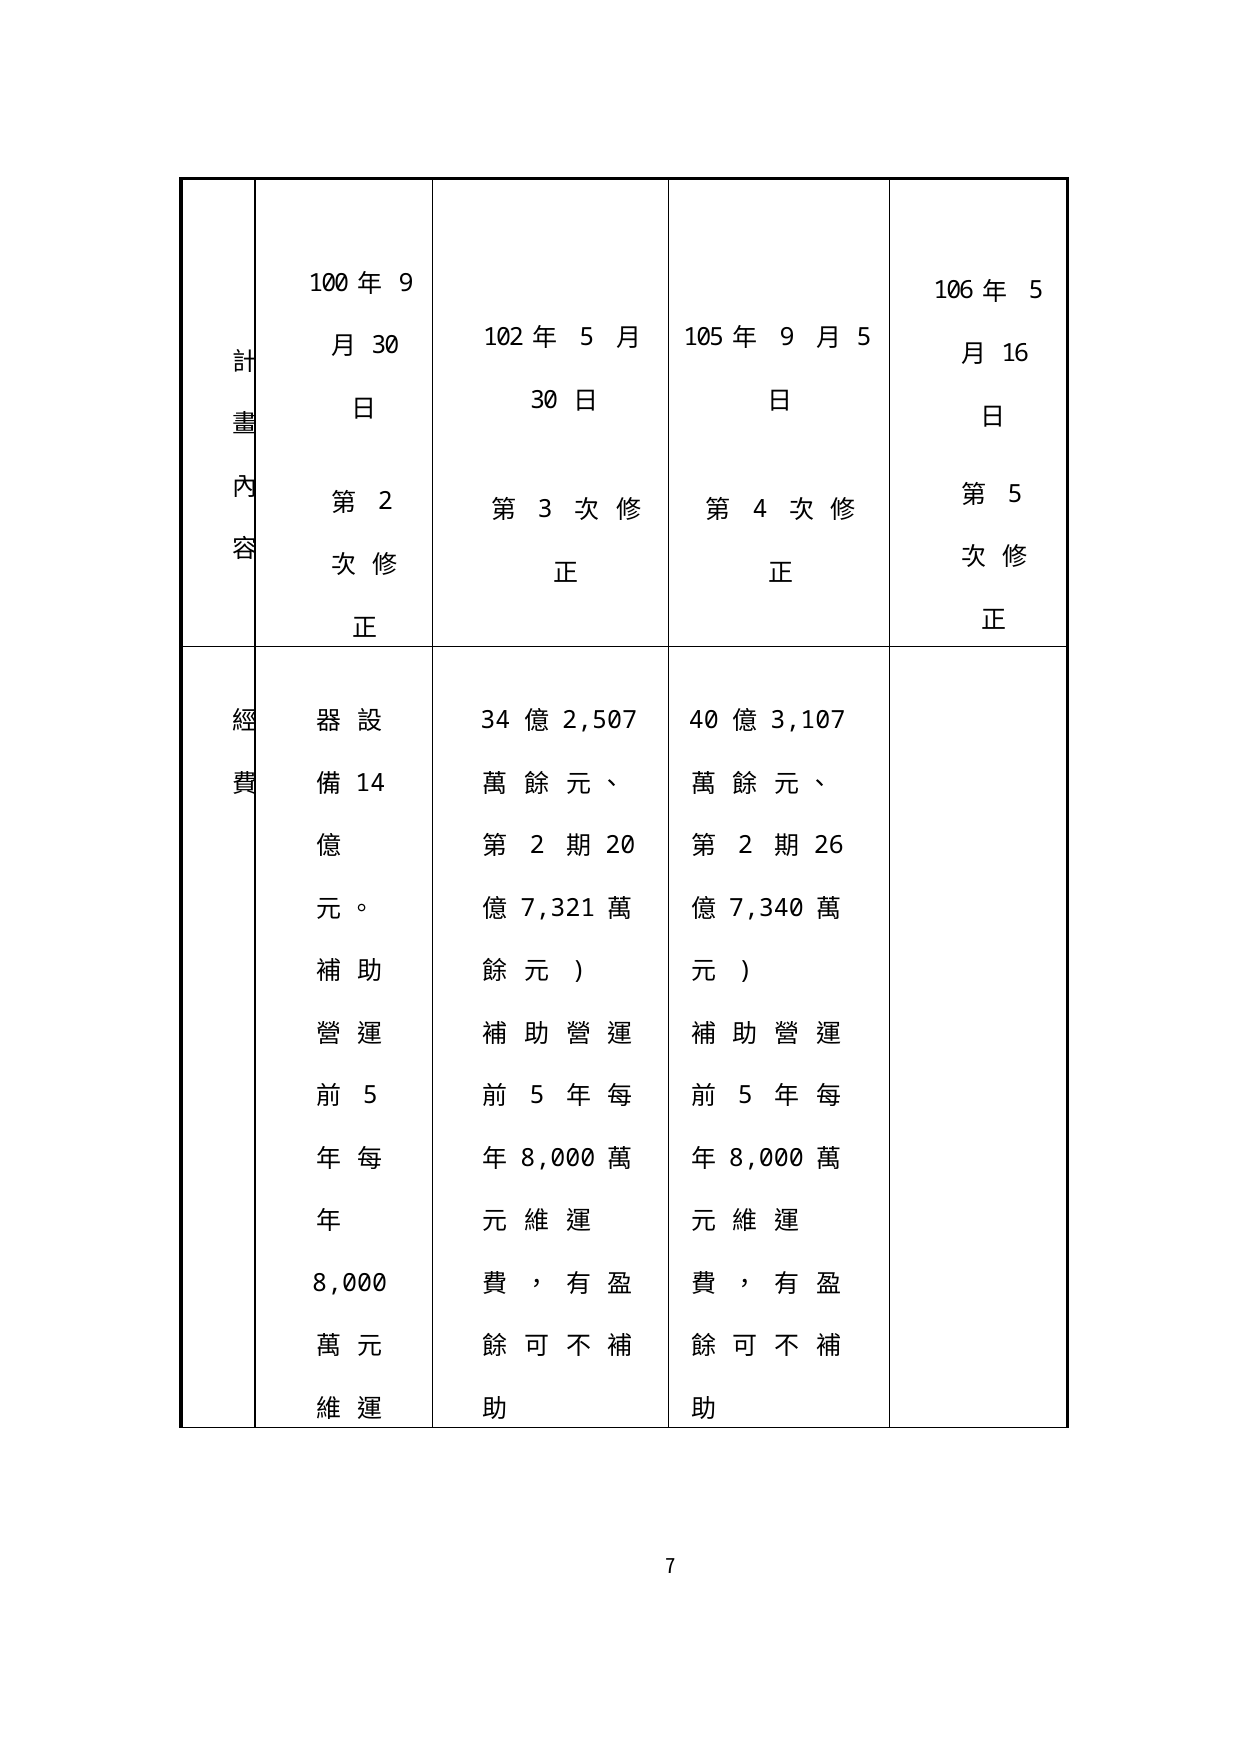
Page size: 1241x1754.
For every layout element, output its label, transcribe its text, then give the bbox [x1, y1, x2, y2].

table_header 計畫內容 [183, 180, 254, 646]
table_cell [890, 647, 1066, 1427]
table_cell 計畫 總經費 [183, 647, 254, 1427]
table_header 100年9月30日 第2次修正 [256, 180, 432, 646]
table_cell 器設備14億元。補助營運前5年每年8,000萬元維運 [256, 647, 432, 1427]
table_cell 40億3,107萬餘元、第2期26億7,340萬元) 補助營運前5年每年8,000萬元維運費，有盈餘可不補助 [669, 647, 889, 1427]
table_header 106年5月16日 第5次修正 [890, 180, 1066, 646]
table_header 105年9月5日 第4次修正 [669, 180, 889, 646]
table_cell 34億2,507萬餘元、第2期20億7,321萬餘元) 補助營運前5年每年8,000萬元維運費，有盈餘可不補助 [433, 647, 668, 1427]
table_header 102年5月30日 第3次修正 [433, 180, 668, 646]
